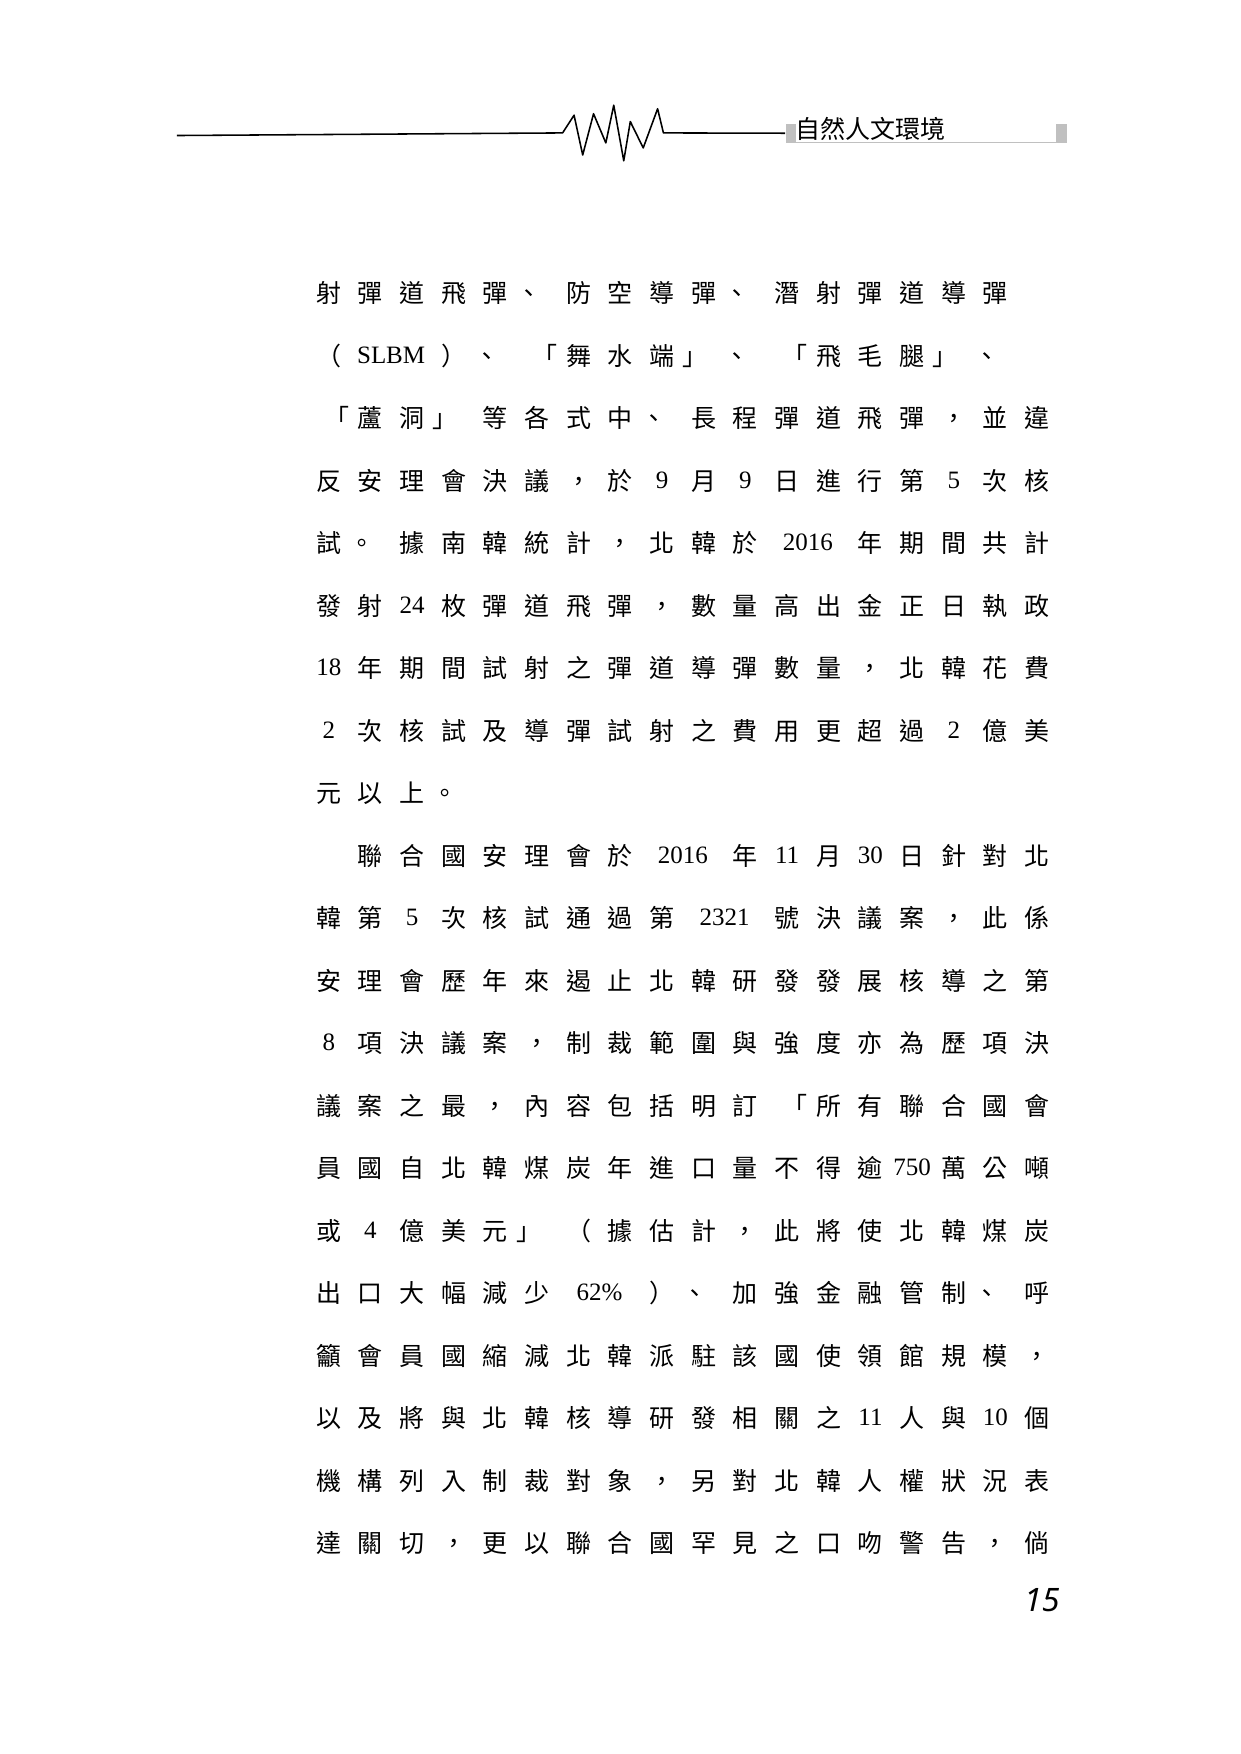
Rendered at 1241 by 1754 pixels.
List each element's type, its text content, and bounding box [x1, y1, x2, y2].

text 聯合國安理會於2016年11月30日針對北韓第5次核試通過第2321號決議案，此係安理會歷年來遏止北韓研發發展核導之第8項決議案，制裁範圍與強度亦為歷項決議案之最，內容包括明訂「所有聯合國會員國自北韓煤炭年進口量不得逾750萬公噸或4億美元」（據估計，此將使北韓煤炭出口大幅減少62%）、加強金融管制、呼籲會員國縮減北韓派駐該國使領館規模，以及將與北韓核導研發相關之11人與10個機構列入制裁對象，另對北韓人權狀況表達關切，更以聯合國罕見之口吻警告，倘 [281, 813, 1058, 1563]
text 射彈道飛彈、防空導彈、潛射彈道導彈（SLBM）、「舞水端」、「飛毛腿」、「蘆洞」等各式中、長程彈道飛彈，並違反安理會決議，於9月9日進行第5次核試。據南韓統計，北韓於2016年期間共計發射24枚彈道飛彈，數量高出金正日執政18年期間試射之彈道導彈數量，北韓花費2次核試及導彈試射之費用更超過2億美元以上。 [281, 250, 1058, 813]
